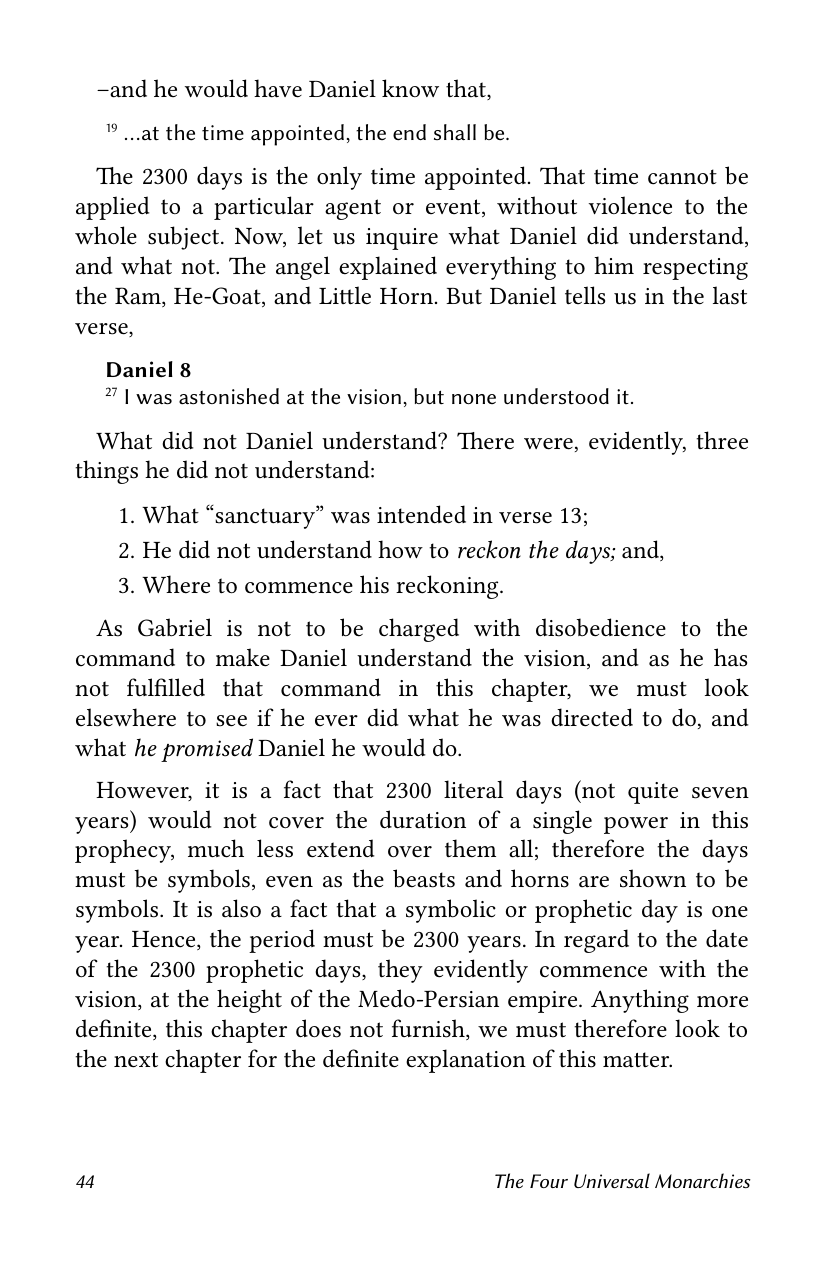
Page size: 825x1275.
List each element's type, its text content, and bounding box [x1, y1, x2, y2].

text –and he would have Daniel know that, [75, 75, 750, 103]
text The 2300 days is the only time appointed. That time cannot be applied to a particular agent or event, without violence to the whole subject. Now, let us inquire what Daniel did understand, and what not. The angel explained everything to him respecting the Ram, He-Goat, and Little Horn. But Daniel tells us in the last verse, [75, 162, 750, 340]
list What “sanctuary” was intended in verse 13; [135, 501, 750, 530]
list Where to commence his reckoning. [135, 571, 750, 599]
text 27 I was astonished at the vision, but none understood it. [105, 384, 720, 410]
list He did not understand how to reckon the days; and, [135, 536, 750, 564]
text What did not Daniel understand? There were, evidently, three things he did not understand: [75, 427, 750, 485]
text Daniel 8 [105, 357, 750, 383]
text However, it is a fact that 2300 literal days (not quite seven years) would not cover the duration of a single power in this prophecy, much less extend over them all; therefore the days must be symbols, even as the beasts and horns are shown to be symbols. It is also a fact that a symbolic or prophetic day is one year. Hence, the period must be 2300 years. In regard to the date of the 2300 prophetic days, they evidently commence with the vision, at the height of the Medo-Persian empire. Anything more definite, this chapter does not furnish, we must therefore look to the next chapter for the definite explanation of this matter. [75, 776, 750, 1073]
text 19 ...at the time appointed, the end shall be. [105, 120, 720, 146]
text As Gabriel is not to be charged with disobedience to the command to make Daniel understand the vision, and as he has not fulfilled that command in this chapter, we must look elsewhere to see if he ever did what he was directed to do, and what he promised Daniel he would do. [75, 614, 750, 762]
